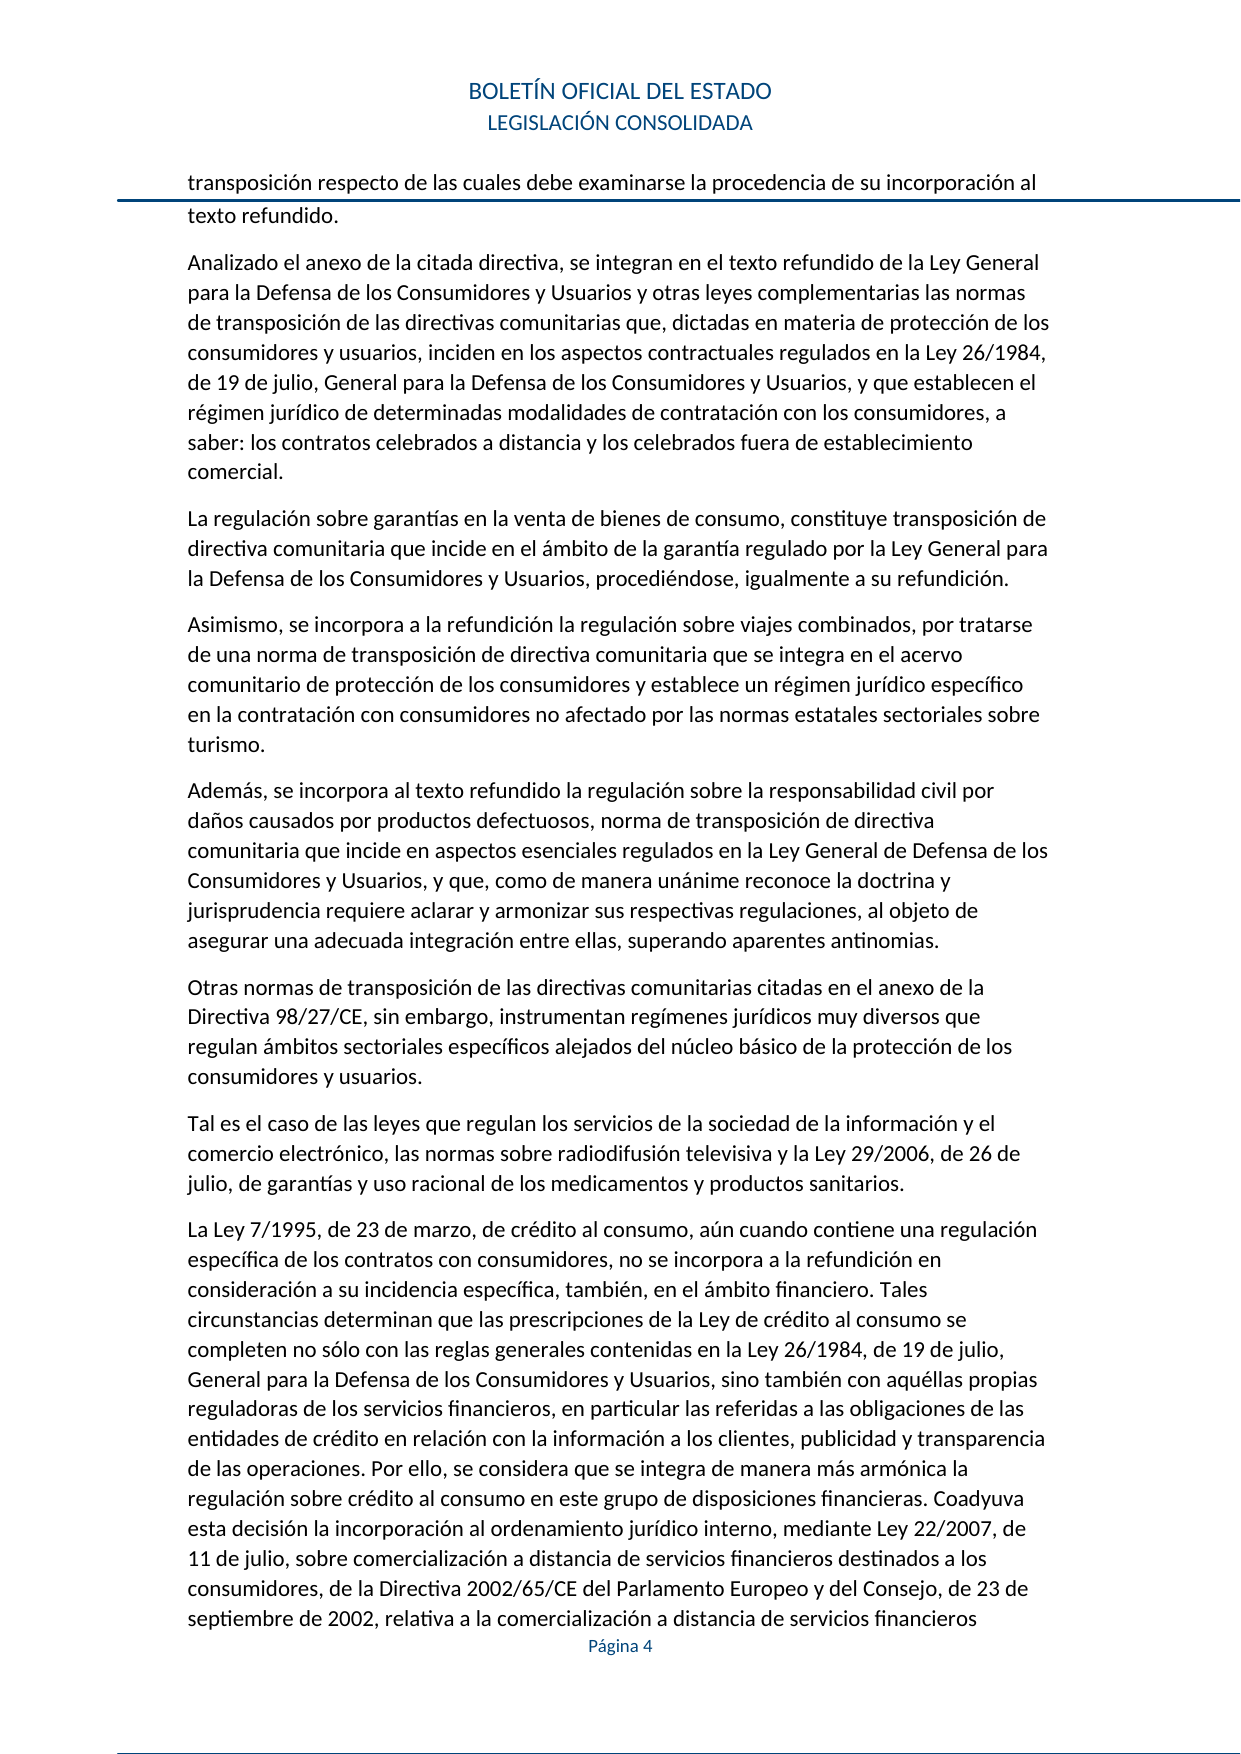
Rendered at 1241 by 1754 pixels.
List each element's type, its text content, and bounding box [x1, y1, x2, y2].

text La regulación sobre garantías en la venta de bienes de consumo, constituye transposición de directiva comunitaria que incide en el ámbito de la garantía regulado por la Ley General para la Defensa de los Consumidores y Usuarios, procediéndose, igualmente a su refundición. [187, 504, 1051, 592]
text Asimismo, se incorpora a la refundición la regulación sobre viajes combinados, por tratarse de una norma de transposición de directiva comunitaria que se integra en el acervo comunitario de protección de los consumidores y establece un régimen jurídico específico en la contratación con consumidores no afectado por las normas estatales sectoriales sobre turismo. [187, 610, 1051, 758]
text Además, se incorpora al texto refundido la regulación sobre la responsabilidad civil por daños causados por productos defectuosos, norma de transposición de directiva comunitaria que incide en aspectos esenciales regulados en la Ley General de Defensa de los Consumidores y Usuarios, y que, como de manera unánime reconoce la doctrina y jurisprudencia requiere aclarar y armonizar sus respectivas regulaciones, al objeto de asegurar una adecuada integración entre ellas, superando aparentes antinomias. [187, 777, 1051, 954]
text La Ley 7/1995, de 23 de marzo, de crédito al consumo, aún cuando contiene una regulación específica de los contratos con consumidores, no se incorpora a la refundición en consideración a su incidencia específica, también, en el ámbito financiero. Tales circunstancias determinan que las prescripciones de la Ley de crédito al consumo se completen no sólo con las reglas generales contenidas en la Ley 26/1984, de 19 de julio, General para la Defensa de los Consumidores y Usuarios, sino también con aquéllas propias reguladoras de los servicios financieros, en particular las referidas a las obligaciones de las entidades de crédito en relación con la información a los clientes, publicidad y transparencia de las operaciones. Por ello, se considera que se integra de manera más armónica la regulación sobre crédito al consumo en este grupo de disposiciones financieras. Coadyuva esta decisión la incorporación al ordenamiento jurídico interno, mediante Ley 22/2007, de 11 de julio, sobre comercialización a distancia de servicios financieros destinados a los consumidores, de la Directiva 2002/65/CE del Parlamento Europeo y del Consejo, de 23 de septiembre de 2002, relativa a la comercialización a distancia de servicios financieros [187, 1215, 1051, 1632]
text transposición respecto de las cuales debe examinarse la procedencia de su incorporación al [187, 168, 1051, 199]
text texto refundido. [187, 202, 1051, 230]
text Otras normas de transposición de las directivas comunitarias citadas en el anexo de la Directiva 98/27/CE, sin embargo, instrumentan regímenes jurídicos muy diversos que regulan ámbitos sectoriales específicos alejados del núcleo básico de la protección de los consumidores y usuarios. [187, 973, 1051, 1090]
text Tal es el caso de las leyes que regulan los servicios de la sociedad de la información y el comercio electrónico, las normas sobre radiodifusión televisiva y la Ley 29/2006, de 26 de julio, de garantías y uso racional de los medicamentos y productos sanitarios. [187, 1109, 1051, 1197]
text Analizado el anexo de la citada directiva, se integran en el texto refundido de la Ley General para la Defensa de los Consumidores y Usuarios y otras leyes complementarias las normas de transposición de las directivas comunitarias que, dictadas en materia de protección de los consumidores y usuarios, inciden en los aspectos contractuales regulados en la Ley 26/1984, de 19 de julio, General para la Defensa de los Consumidores y Usuarios, y que establecen el régimen jurídico de determinadas modalidades de contratación con los consumidores, a saber: los contratos celebrados a distancia y los celebrados fuera de establecimiento comercial. [187, 248, 1051, 486]
